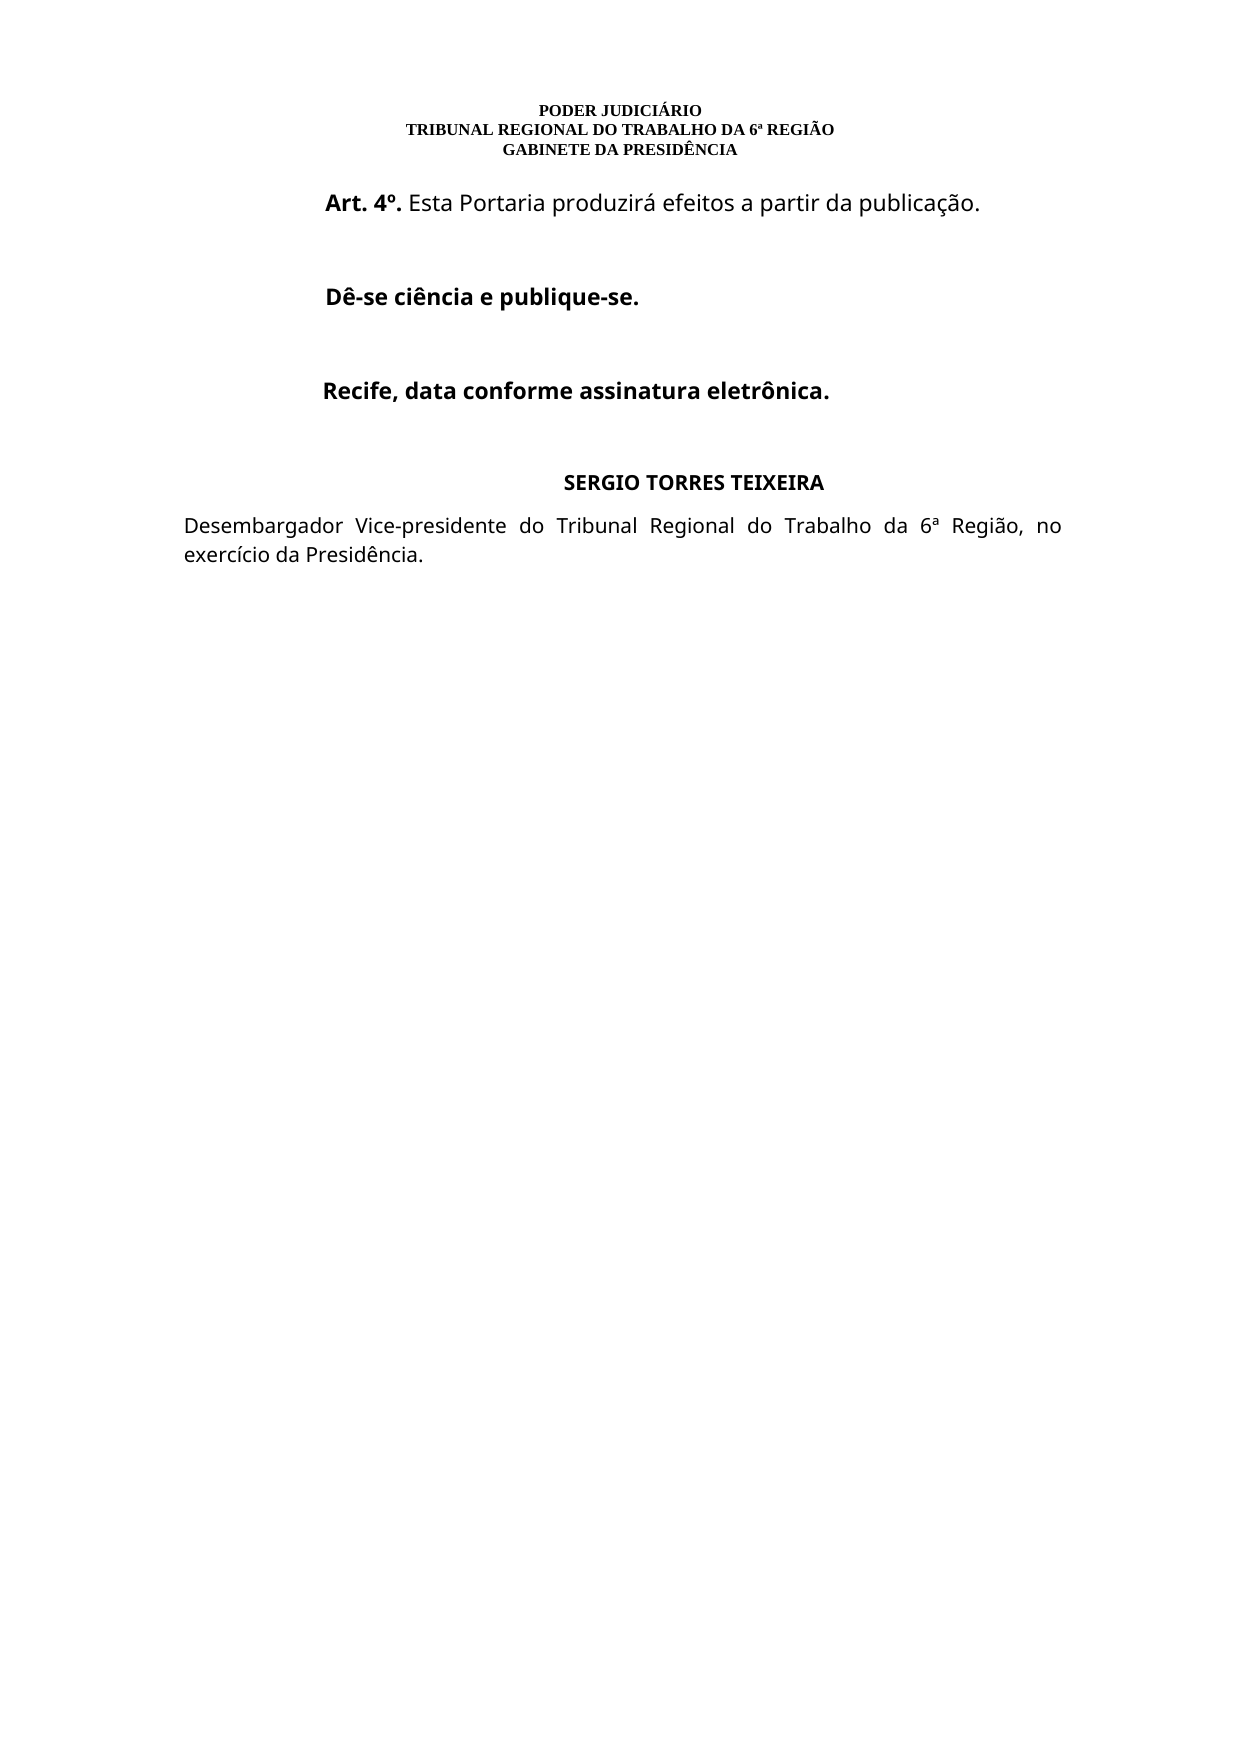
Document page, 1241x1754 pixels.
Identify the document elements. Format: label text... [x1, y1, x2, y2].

text Dê-se ciência e publique-se. [177, 281, 1063, 312]
text Desembargador Vice-presidente do Tribunal Regional do Trabalho da 6ª Região, no exercício da Presidência. [183, 512, 1063, 568]
text SERGIO TORRES TEIXEIRA [177, 468, 1063, 497]
text Art. 4º. Esta Portaria produzirá efeitos a partir da publicação. [177, 187, 1063, 218]
text Recife, data conforme assinatura eletrônica. [177, 375, 1063, 406]
